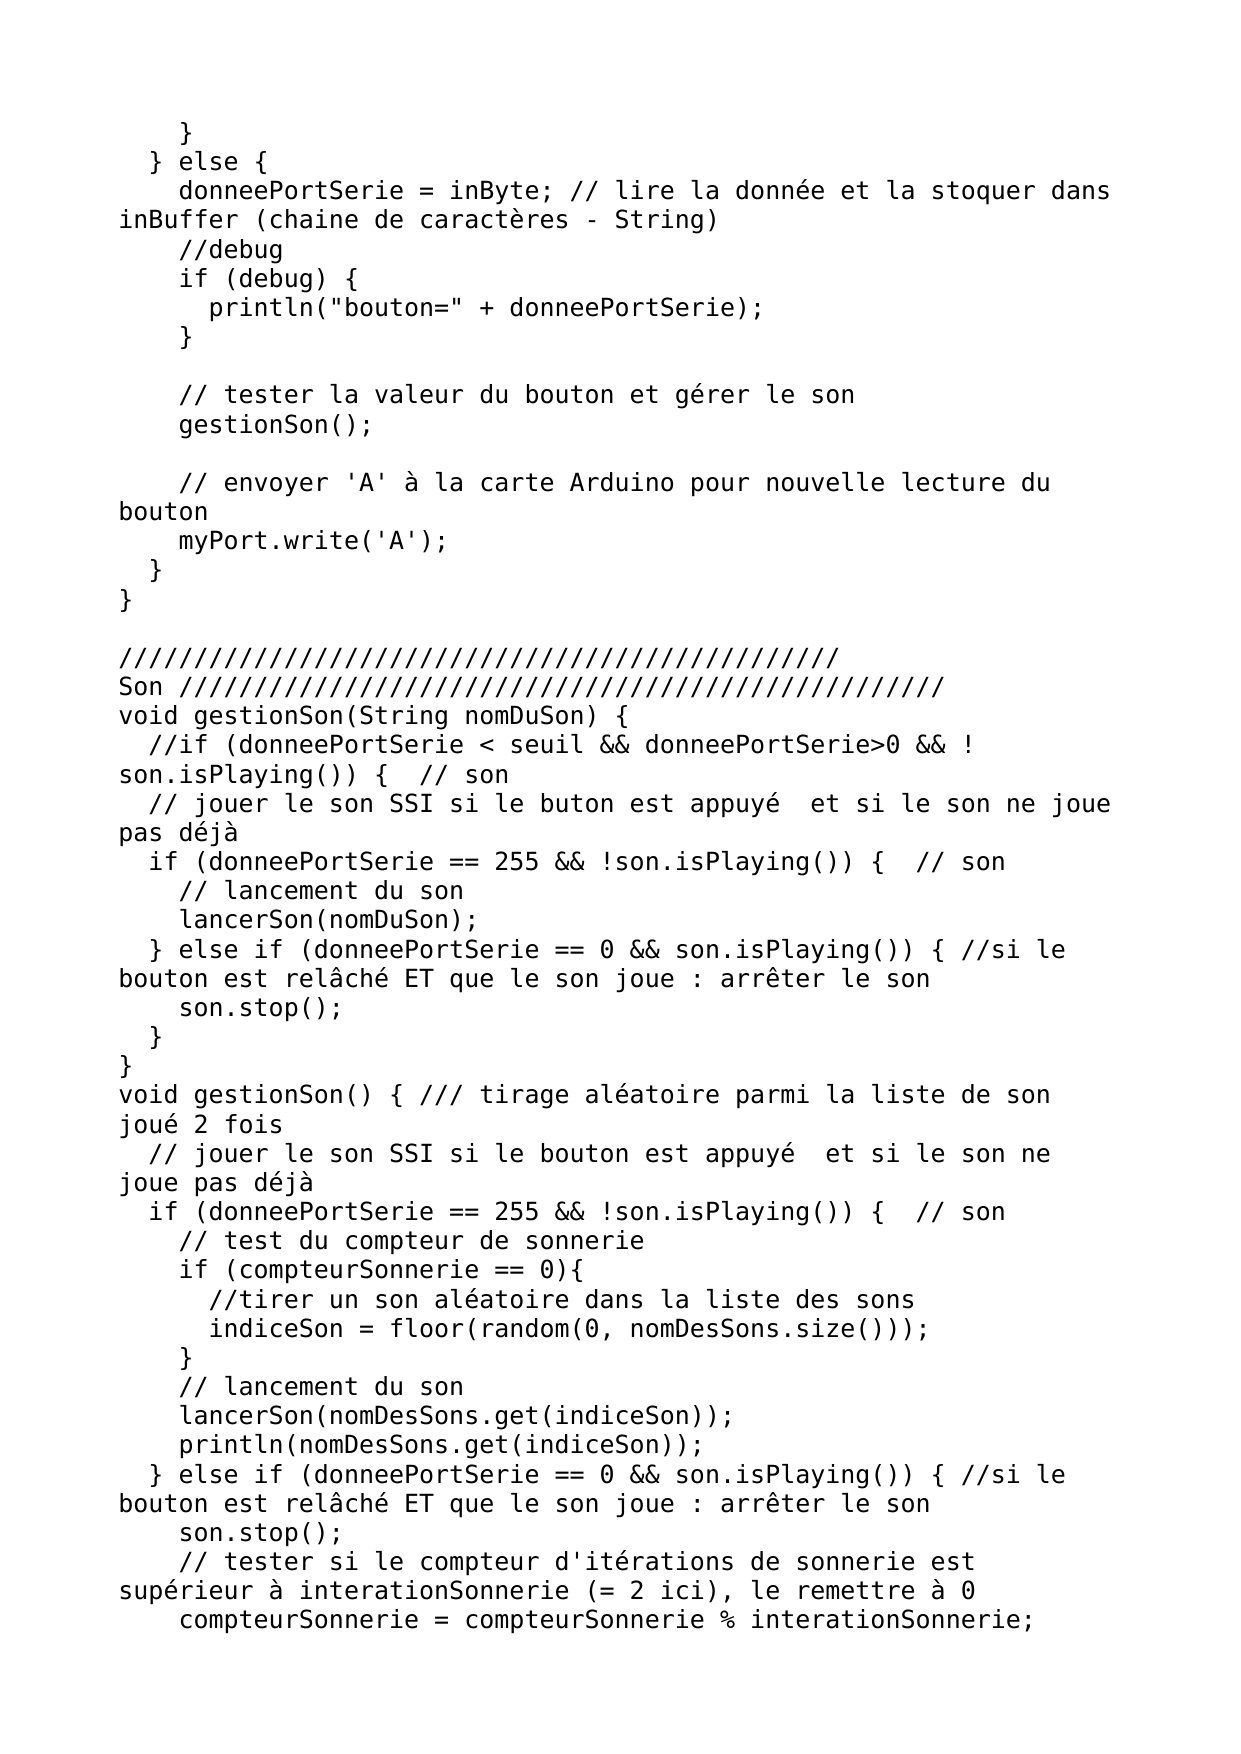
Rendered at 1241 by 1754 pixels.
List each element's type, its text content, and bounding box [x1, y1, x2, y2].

text } } else { donneePortSerie = inByte; // lire la donnée et la stoquer dans inBuffer (chaine de caractères - String) //debug if (debug) { println("bouton=" + donneePortSerie); } // tester la valeur du bouton et gérer le son gestionSon(); // envoyer 'A' à la carte Arduino pour nouvelle lecture du bouton myPort.write('A'); } } //////////////////////////////////////////////// Son /////////////////////////////////////////////////// void gestionSon(String nomDuSon) { //if (donneePortSerie < seuil && donneePortSerie>0 && !son.isPlaying()) { // son // jouer le son SSI si le buton est appuyé et si le son ne joue pas déjà if (donneePortSerie == 255 && !son.isPlaying()) { // son // lancement du son lancerSon(nomDuSon); } else if (donneePortSerie == 0 && son.isPlaying()) { //si le bouton est relâché ET que le son joue : arrêter le son son.stop(); } } void gestionSon() { /// tirage aléatoire parmi la liste de son joué 2 fois // jouer le son SSI si le bouton est appuyé et si le son ne joue pas déjà if (donneePortSerie == 255 && !son.isPlaying()) { // son // test du compteur de sonnerie if (compteurSonnerie == 0){ //tirer un son aléatoire dans la liste des sons indiceSon = floor(random(0, nomDesSons.size())); } // lancement du son lancerSon(nomDesSons.get(indiceSon)); println(nomDesSons.get(indiceSon)); } else if (donneePortSerie == 0 && son.isPlaying()) { //si le bouton est relâché ET que le son joue : arrêter le son son.stop(); // tester si le compteur d'itérations de sonnerie est supérieur à interationSonnerie (= 2 ici), le remettre à 0 compteurSonnerie = compteurSonnerie % interationSonnerie; [118, 118, 1122, 1635]
